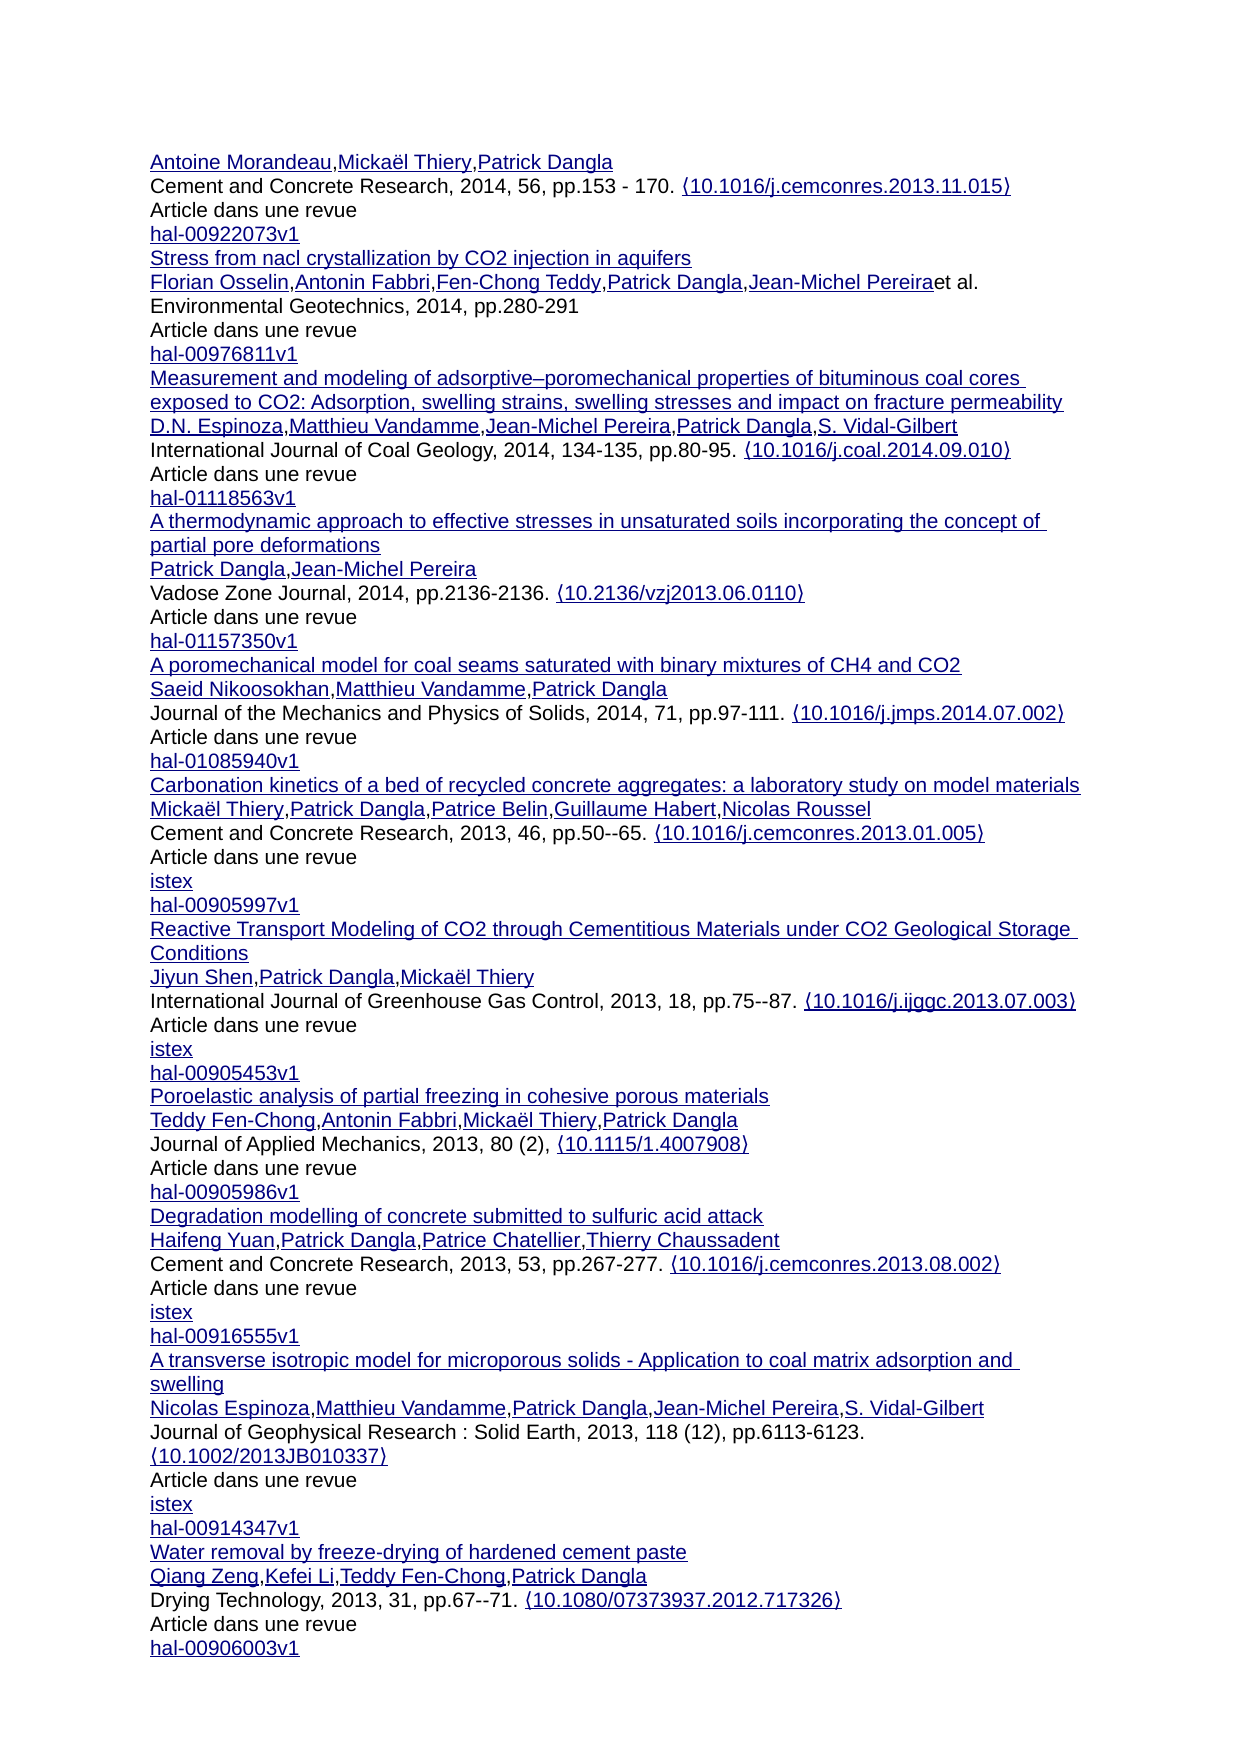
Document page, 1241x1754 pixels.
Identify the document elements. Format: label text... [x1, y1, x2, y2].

table_cell Antoine Morandeau,Mickaël Thiery,Patrick Dangla Cement and Concrete Research, 2014, 56, pp.153 - 170. ⟨10.1016/j.cemconres.2013.11.015⟩ Article dans une revue hal-00922073v1 [150, 150, 1090, 246]
table_cell Degradation modelling of concrete submitted to sulfuric acid attack Haifeng Yuan,Patrick Dangla,Patrice Chatellier,Thierry Chaussadent Cement and Concrete Research, 2013, 53, pp.267-277. ⟨10.1016/j.cemconres.2013.08.002⟩ Article dans une revue istex hal-00916555v1 [150, 1204, 1090, 1348]
table_cell Water removal by freeze-drying of hardened cement paste Qiang Zeng,Kefei Li,Teddy Fen-Chong,Patrick Dangla Drying Technology, 2013, 31, pp.67--71. ⟨10.1080/07373937.2012.717326⟩ Article dans une revue hal-00906003v1 [150, 1540, 1090, 1659]
table_cell A poromechanical model for coal seams saturated with binary mixtures of CH4 and CO2 Saeid Nikoosokhan,Matthieu Vandamme,Patrick Dangla Journal of the Mechanics and Physics of Solids, 2014, 71, pp.97-111. ⟨10.1016/j.jmps.2014.07.002⟩ Article dans une revue hal-01085940v1 [150, 653, 1090, 773]
table_cell A thermodynamic approach to effective stresses in unsaturated soils incorporating the concept of partial pore deformations Patrick Dangla,Jean-Michel Pereira Vadose Zone Journal, 2014, pp.2136-2136. ⟨10.2136/vzj2013.06.0110⟩ Article dans une revue hal-01157350v1 [150, 509, 1090, 653]
table_cell Carbonation kinetics of a bed of recycled concrete aggregates: a laboratory study on model materials Mickaël Thiery,Patrick Dangla,Patrice Belin,Guillaume Habert,Nicolas Roussel Cement and Concrete Research, 2013, 46, pp.50--65. ⟨10.1016/j.cemconres.2013.01.005⟩ Article dans une revue istex hal-00905997v1 [150, 773, 1090, 917]
table_cell Measurement and modeling of adsorptive–poromechanical properties of bituminous coal cores exposed to CO2: Adsorption, swelling strains, swelling stresses and impact on fracture permeability D.N. Espinoza,Matthieu Vandamme,Jean-Michel Pereira,Patrick Dangla,S. Vidal-Gilbert International Journal of Coal Geology, 2014, 134-135, pp.80-95. ⟨10.1016/j.coal.2014.09.010⟩ Article dans une revue hal-01118563v1 [150, 366, 1090, 509]
table_cell Stress from nacl crystallization by CO2 injection in aquifers Florian Osselin,Antonin Fabbri,Fen-Chong Teddy,Patrick Dangla,Jean-Michel Pereiraet al. Environmental Geotechnics, 2014, pp.280-291 Article dans une revue hal-00976811v1 [150, 246, 1090, 366]
table_cell Poroelastic analysis of partial freezing in cohesive porous materials Teddy Fen-Chong,Antonin Fabbri,Mickaël Thiery,Patrick Dangla Journal of Applied Mechanics, 2013, 80 (2), ⟨10.1115/1.4007908⟩ Article dans une revue hal-00905986v1 [150, 1084, 1090, 1204]
table_cell A transverse isotropic model for microporous solids - Application to coal matrix adsorption and swelling Nicolas Espinoza,Matthieu Vandamme,Patrick Dangla,Jean-Michel Pereira,S. Vidal-Gilbert Journal of Geophysical Research : Solid Earth, 2013, 118 (12), pp.6113-6123. ⟨10.1002/2013JB010337⟩ Article dans une revue istex hal-00914347v1 [150, 1348, 1090, 1539]
table_cell Reactive Transport Modeling of CO2 through Cementitious Materials under CO2 Geological Storage Conditions Jiyun Shen,Patrick Dangla,Mickaël Thiery International Journal of Greenhouse Gas Control, 2013, 18, pp.75--87. ⟨10.1016/j.ijggc.2013.07.003⟩ Article dans une revue istex hal-00905453v1 [150, 917, 1090, 1084]
